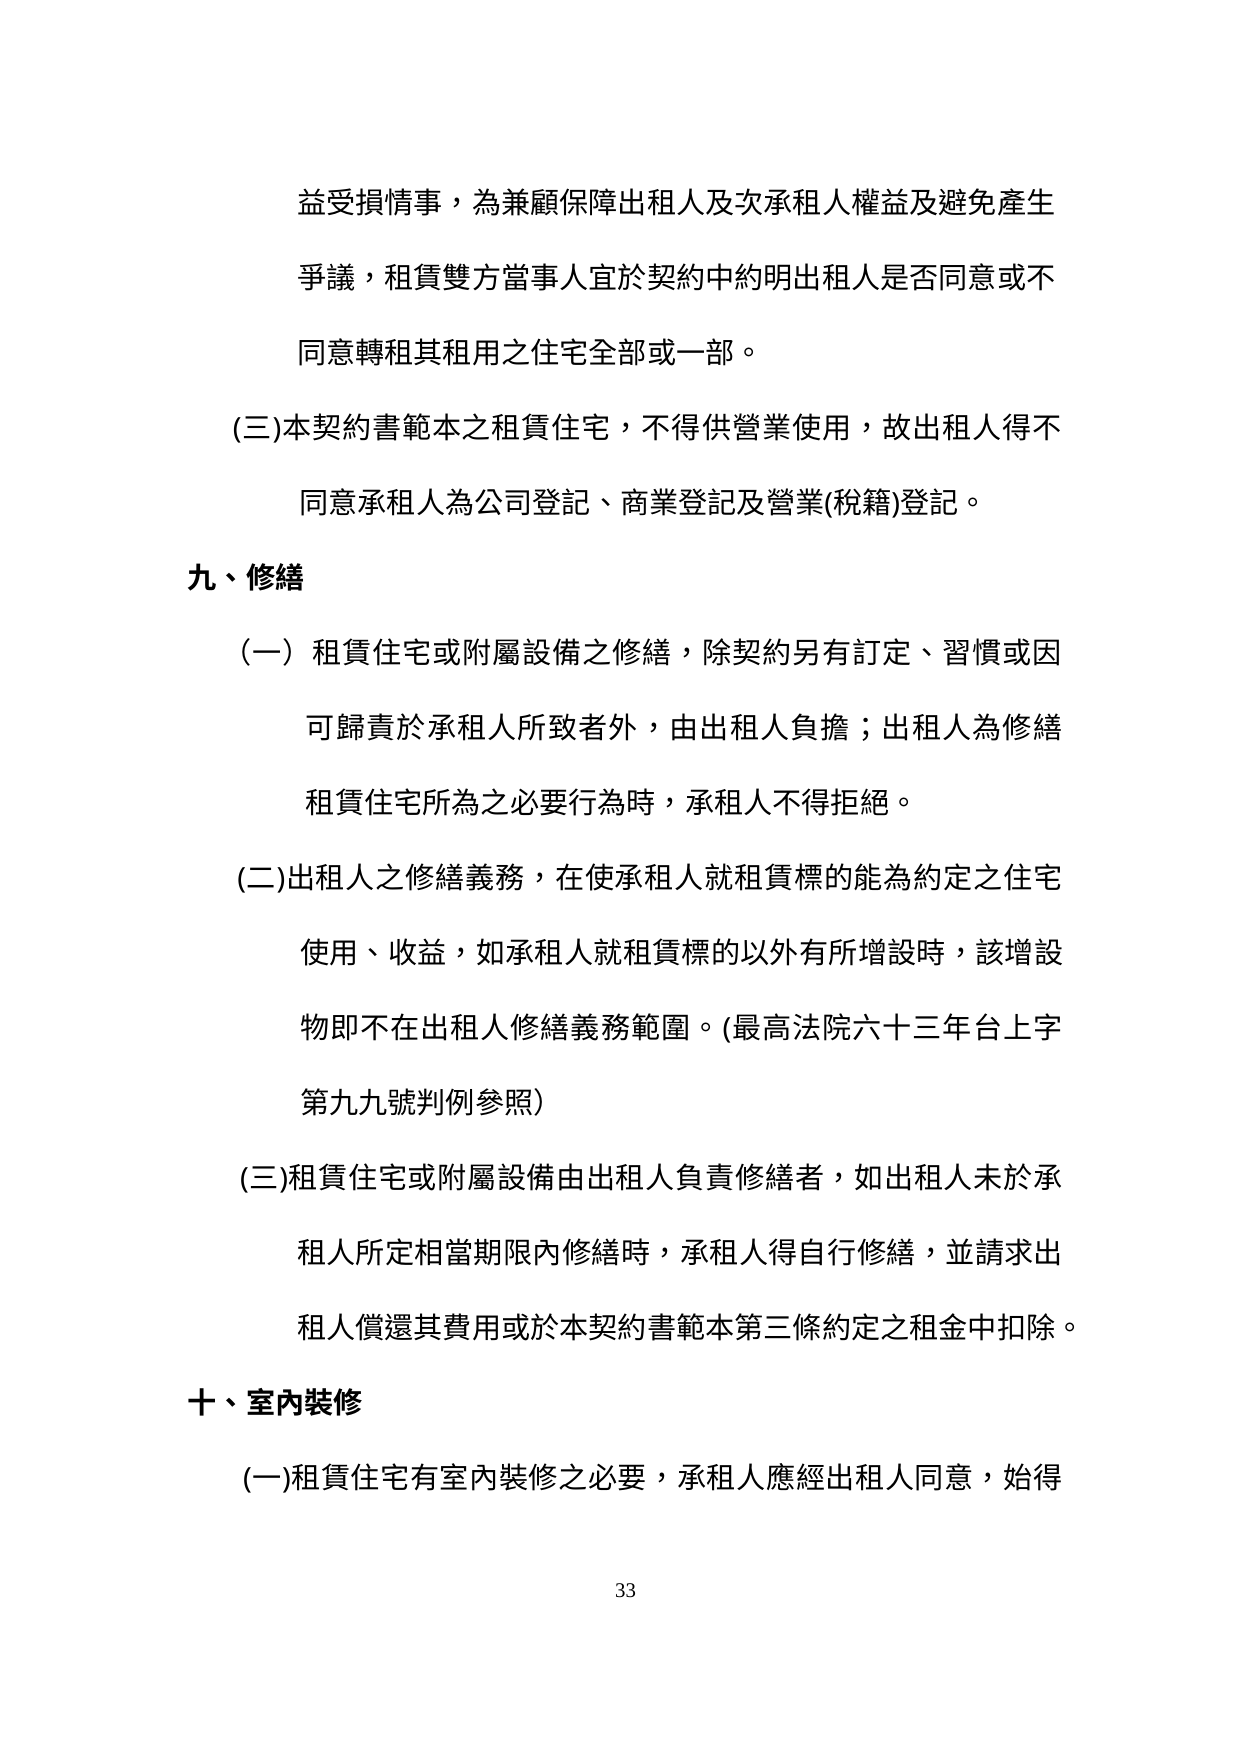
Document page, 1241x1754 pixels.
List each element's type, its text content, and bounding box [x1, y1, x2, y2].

text (三)租賃住宅或附屬設備由出租人負責修繕者，如出租人未於承租人所定相當期限內修繕時，承租人得自行修繕，並請求出租人償還其費用或於本契約書範本第三條約定之租金中扣除。 [240, 1139, 1063, 1364]
text （一）租賃住宅或附屬設備之修繕，除契約另有訂定、習慣或因可歸責於承租人所致者外，由出租人負擔；出租人為修繕租賃住宅所為之必要行為時，承租人不得拒絕。 [223, 614, 1063, 839]
text (三)本契約書範本之租賃住宅，不得供營業使用，故出租人得不同意承租人為公司登記、商業登記及營業(稅籍)登記。 [233, 389, 1063, 539]
text (二)出租人之修繕義務，在使承租人就租賃標的能為約定之住宅使用、收益，如承租人就租賃標的以外有所增設時，該增設物即不在出租人修繕義務範圍。(最高法院六十三年台上字第九九號判例參照） [237, 839, 1063, 1139]
text 十、室內裝修 [187, 1364, 1063, 1439]
text (一)租賃住宅有室內裝修之必要，承租人應經出租人同意，始得依相關法令自行裝修，但不得損害原有建築之結構安全。租賃雙方並應約明返還租賃住宅時，承租人應負責回復之狀況，以避免爭議。 [243, 1439, 1063, 1514]
text 益受損情事，為兼顧保障出租人及次承租人權益及避免產生爭議，租賃雙方當事人宜於契約中約明出租人是否同意或不同意轉租其租用之住宅全部或一部。 [240, 164, 1063, 389]
text 九、修繕 [187, 539, 1063, 614]
